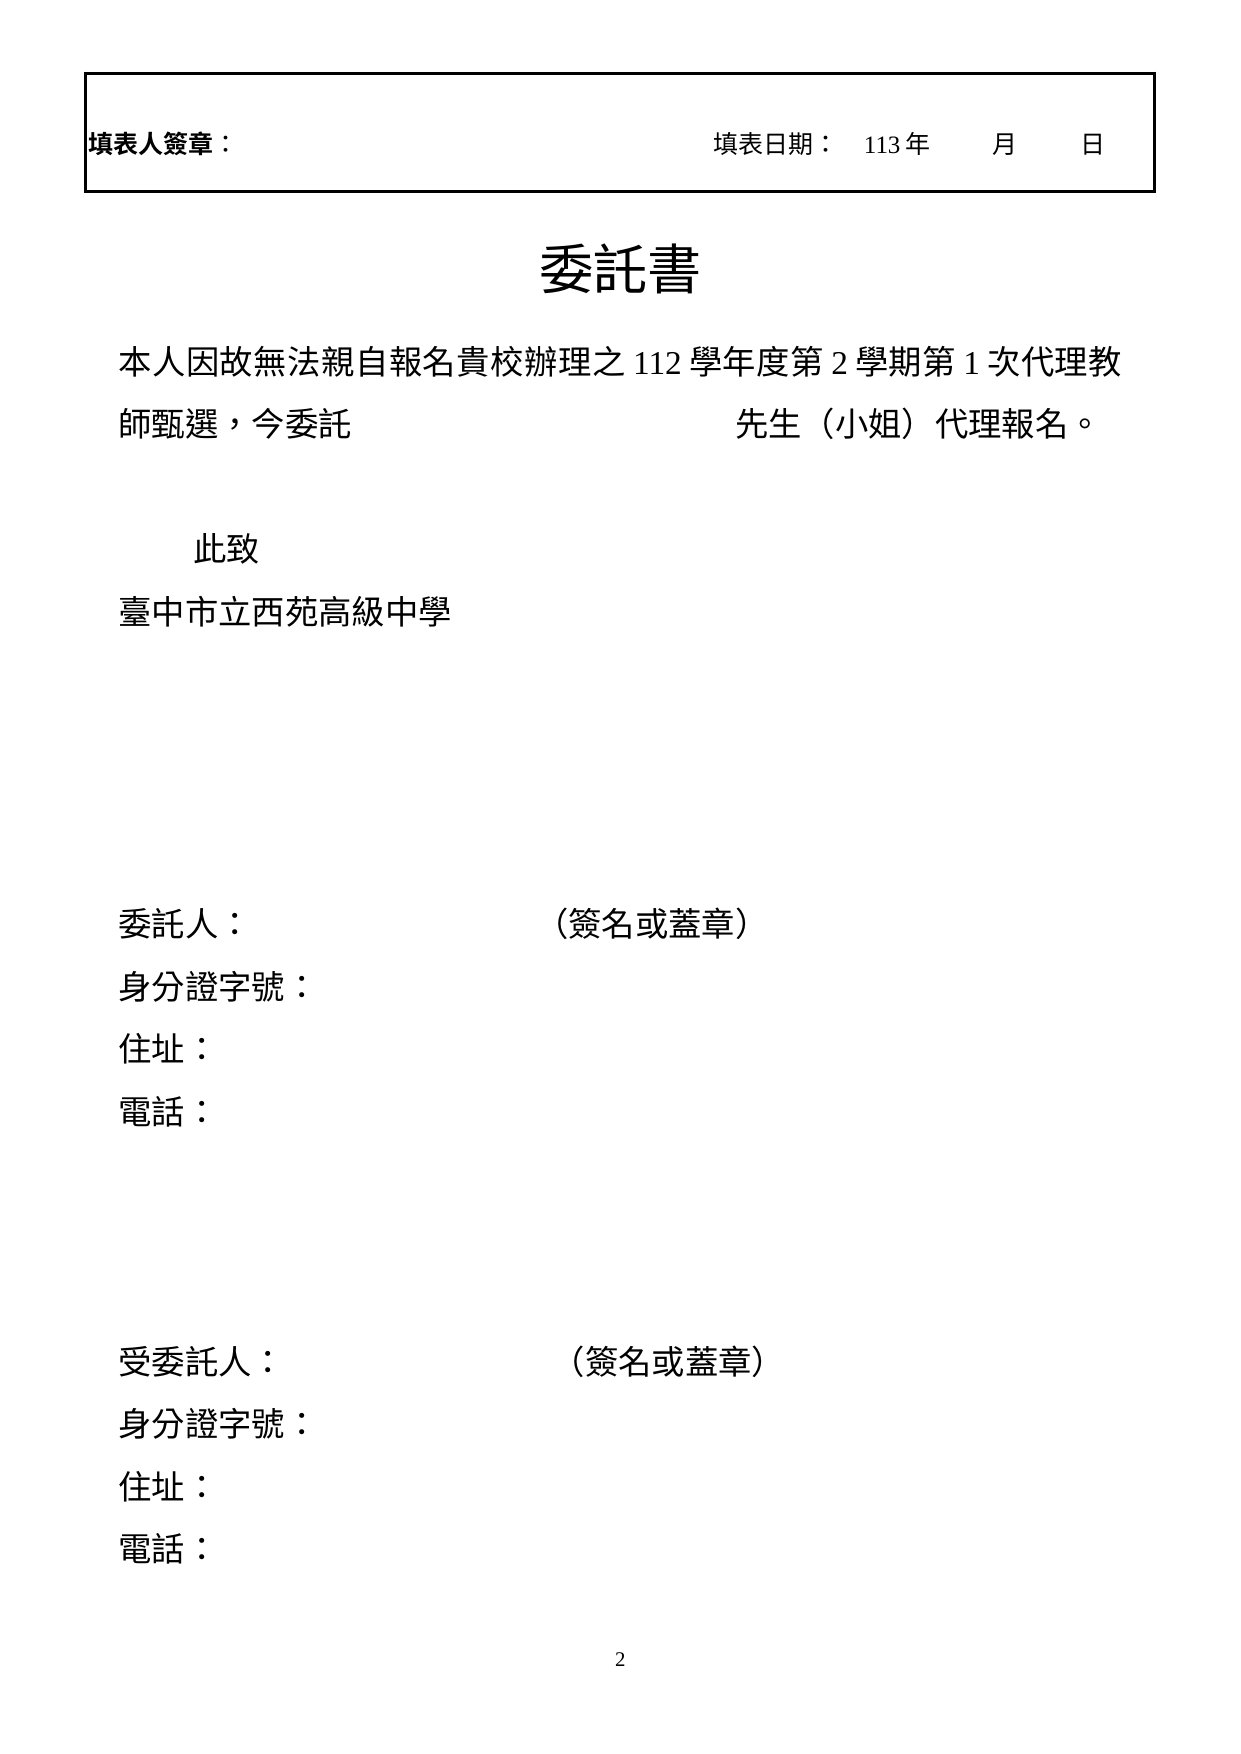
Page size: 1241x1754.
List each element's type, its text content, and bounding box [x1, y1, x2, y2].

text 臺中市立西苑高級中學 [118, 568, 1122, 630]
text 身分證字號： [118, 1380, 1122, 1443]
text 委託書 [118, 193, 1122, 318]
text 身分證字號： [118, 943, 1122, 1005]
table_cell 填表人簽章： 填表日期： 113年 月 日 [87, 75, 1153, 190]
text 受委託人： （簽名或蓋章） [118, 1318, 1122, 1380]
text 住址： [118, 1443, 1122, 1505]
text 此致 [118, 505, 1122, 568]
text 本人因故無法親自報名貴校辦理之112學年度第2學期第1次代理教師甄選，今委託 先生（小姐）代理報名。 [118, 318, 1122, 443]
text 電話： [118, 1068, 1122, 1130]
text 電話： [118, 1505, 1122, 1568]
text 住址： [118, 1005, 1122, 1068]
text 委託人： （簽名或蓋章） [118, 880, 1122, 943]
